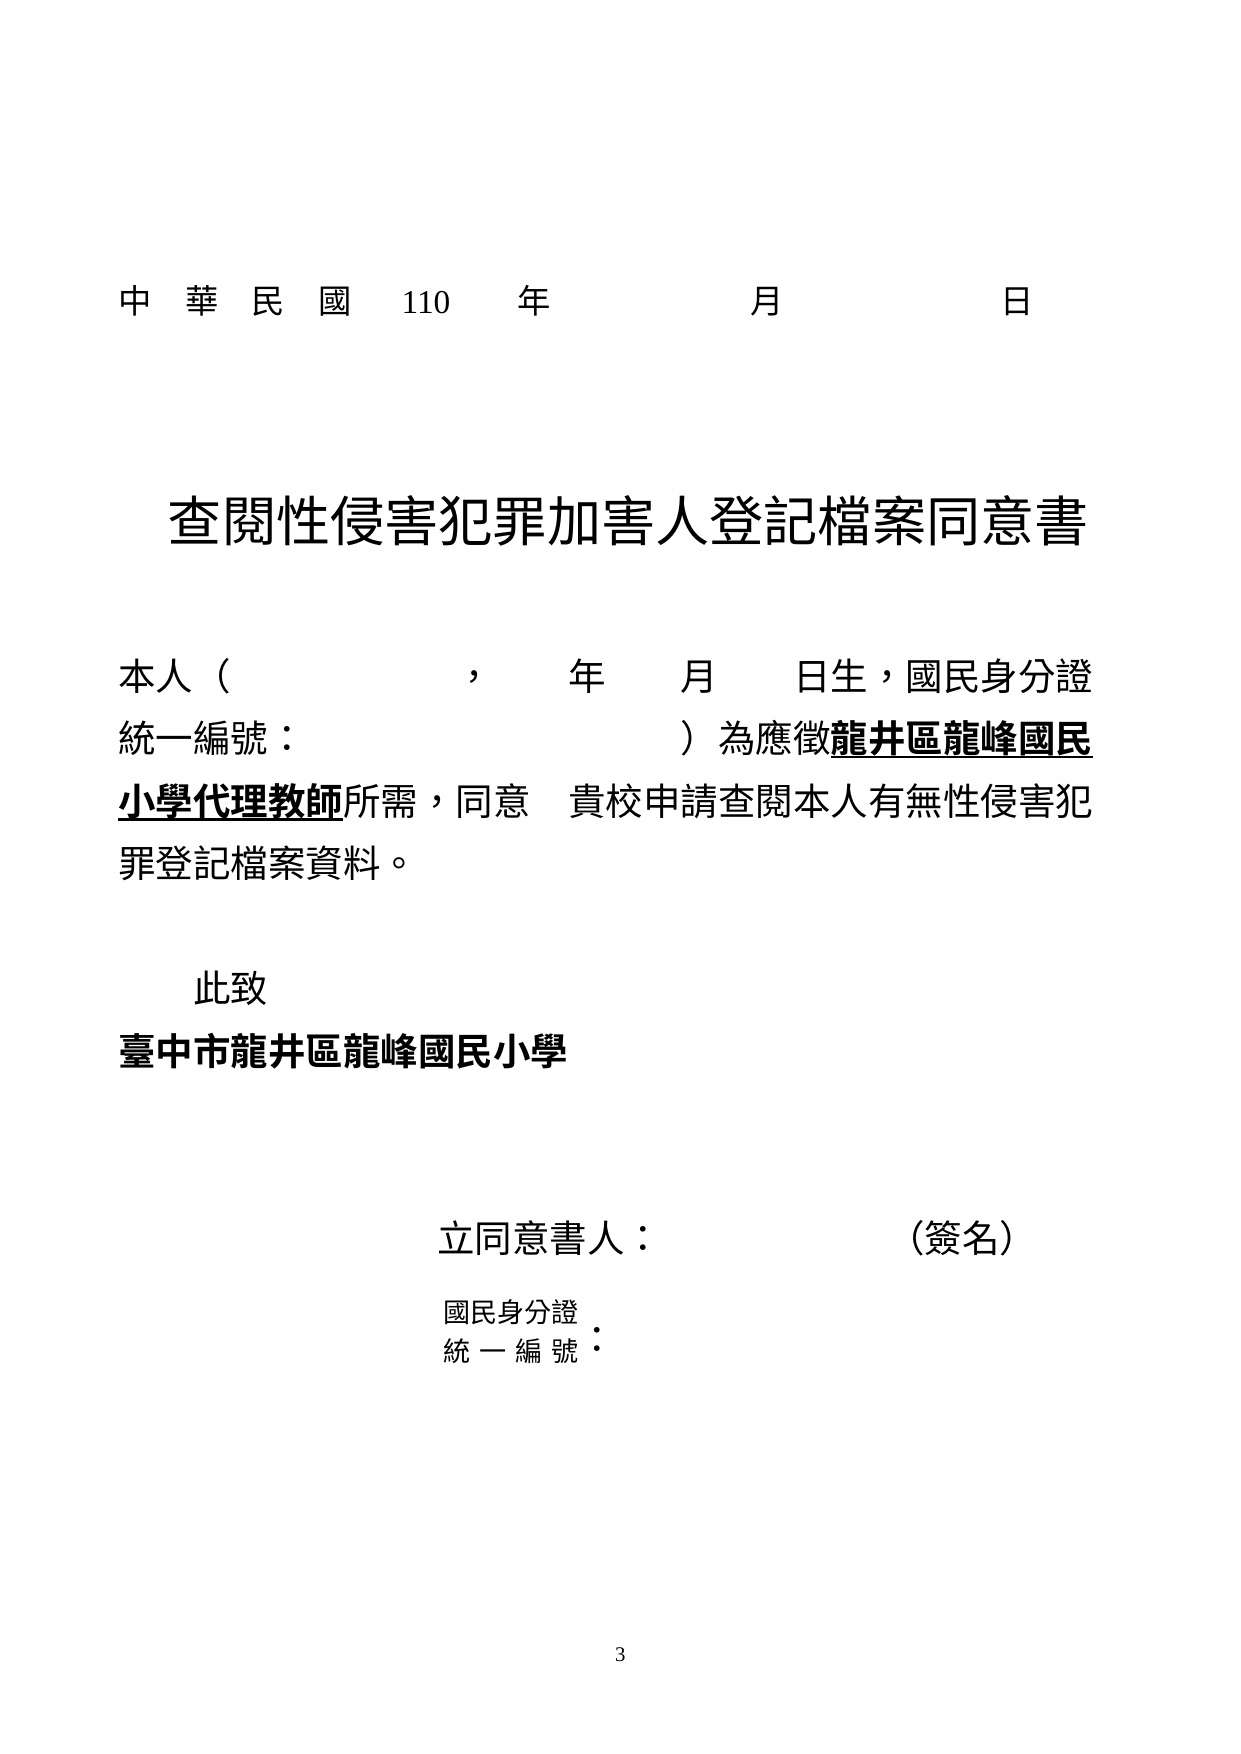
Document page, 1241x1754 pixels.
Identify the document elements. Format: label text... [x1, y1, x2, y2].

text 查閱性侵害犯罪加害人登記檔案同意書 [118, 444, 1138, 569]
text 臺中市龍井區龍峰國民小學 [118, 1007, 1122, 1069]
text 立同意書人： （簽名） [118, 1194, 1122, 1257]
text 此致 [118, 944, 1122, 1007]
text 國民身分證統一編號： [118, 1257, 1122, 1382]
text 中 華 民 國 110 年 月 日 [118, 257, 1122, 319]
text 本人（ ， 年 月 日生，國民身分證統一編號： ）為應徵龍井區龍峰國民小學代理教師所需，同意 貴校申請查閱本人有無性侵害犯罪登記檔案資料。 [118, 632, 1122, 882]
